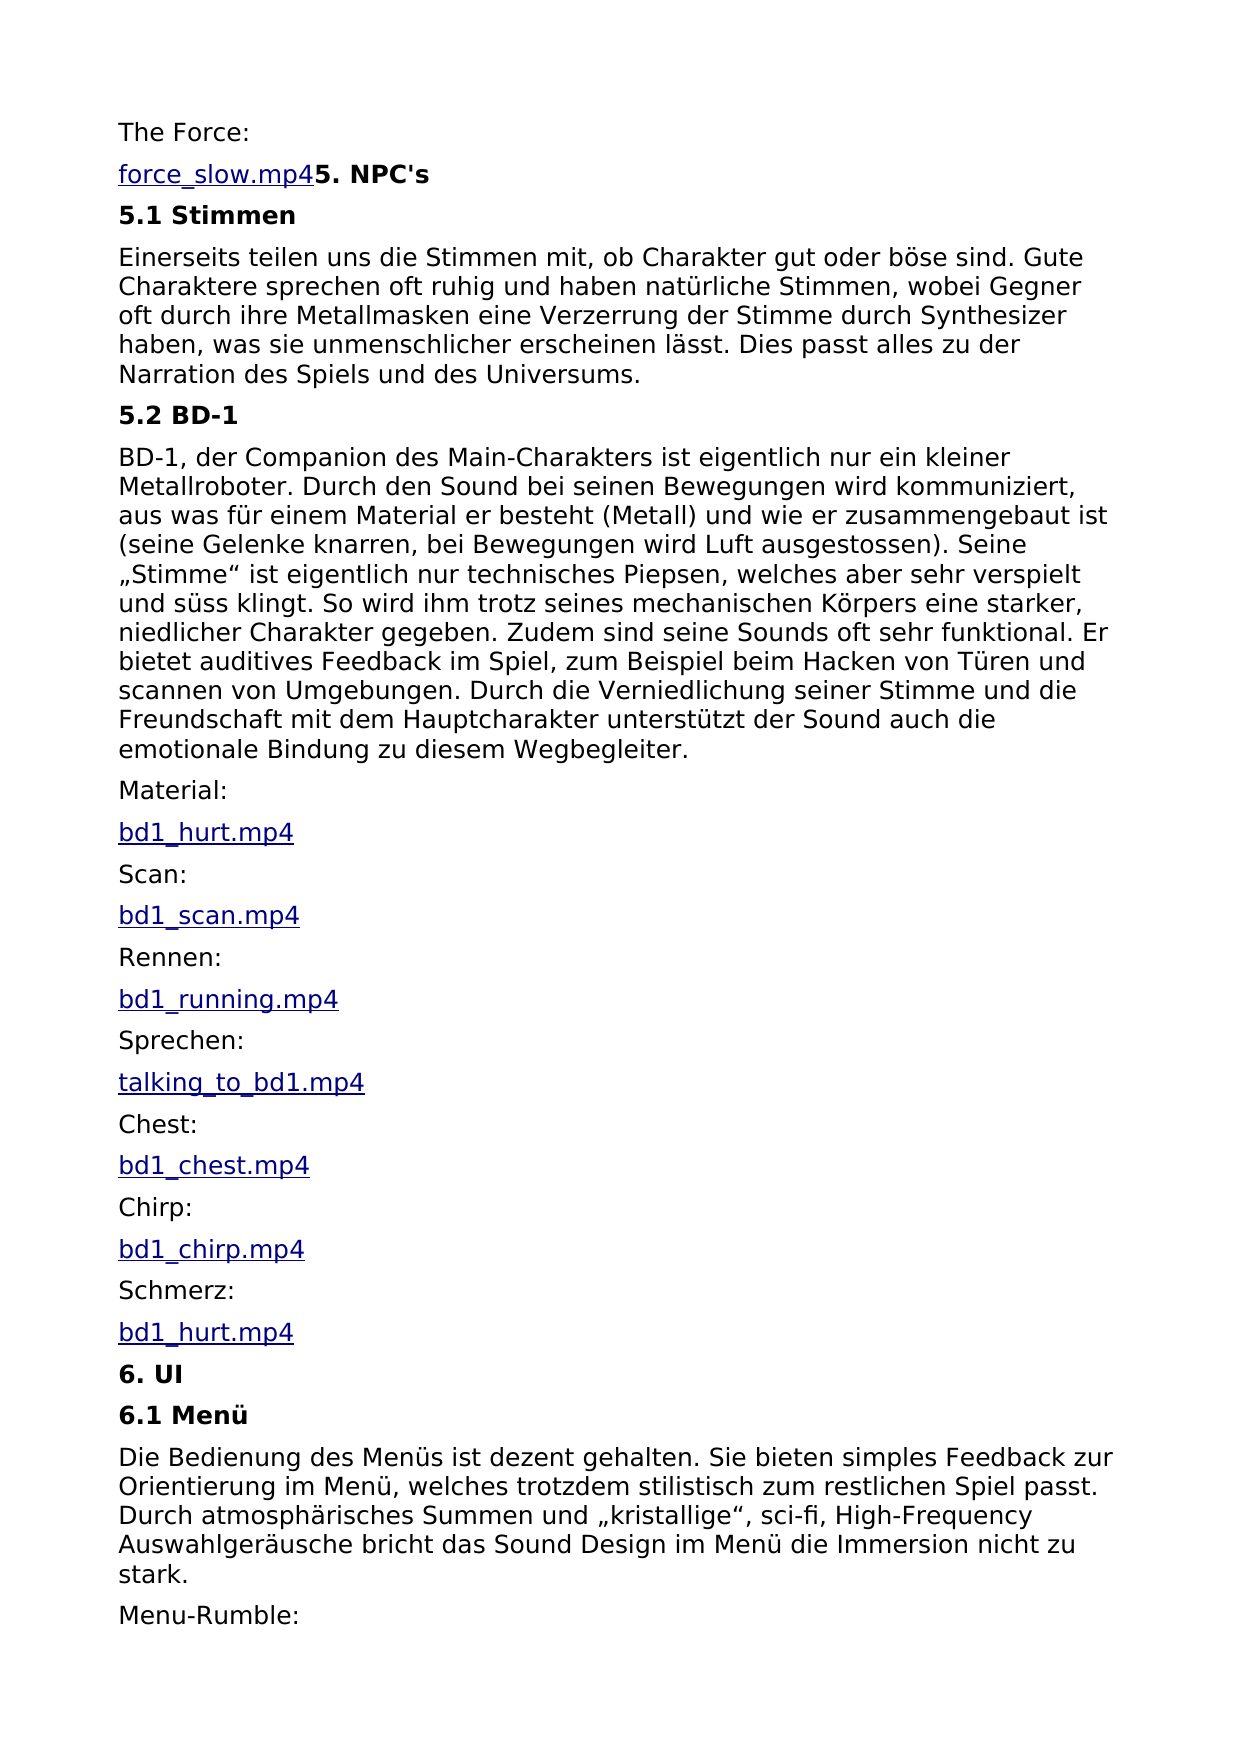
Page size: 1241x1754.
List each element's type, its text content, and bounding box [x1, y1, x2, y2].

text Scan: [118, 860, 1122, 889]
text Einerseits teilen uns die Stimmen mit, ob Charakter gut oder böse sind. Gute Charaktere sprechen oft ruhig und haben natürliche Stimmen, wobei Gegner oft durch ihre Metallmasken eine Verzerrung der Stimme durch Synthesizer haben, was sie unmenschlicher erscheinen lässt. Dies passt alles zu der Narration des Spiels und des Universums. [118, 243, 1122, 389]
text Rennen: [118, 943, 1122, 972]
text Sprechen: [118, 1026, 1122, 1056]
text Schmerz: [118, 1276, 1122, 1306]
text 5.2 BD-1 [118, 401, 1122, 431]
text talking_to_bd1.mp4 [118, 1068, 1122, 1097]
text bd1_hurt.mp4 [118, 818, 1122, 847]
text bd1_chest.mp4 [118, 1151, 1122, 1181]
text 6.1 Menü [118, 1401, 1122, 1431]
text 5.1 Stimmen [118, 201, 1122, 231]
text bd1_chirp.mp4 [118, 1235, 1122, 1264]
text bd1_running.mp4 [118, 985, 1122, 1014]
text bd1_hurt.mp4 [118, 1318, 1122, 1347]
text BD-1, der Companion des Main-Charakters ist eigentlich nur ein kleiner Metallroboter. Durch den Sound bei seinen Bewegungen wird kommuniziert, aus was für einem Material er besteht (Metall) und wie er zusammengebaut ist (seine Gelenke knarren, bei Bewegungen wird Luft ausgestossen). Seine „Stimme“ ist eigentlich nur technisches Piepsen, welches aber sehr verspielt und süss klingt. So wird ihm trotz seines mechanischen Körpers eine starker, niedlicher Charakter gegeben. Zudem sind seine Sounds oft sehr funktional. Er bietet auditives Feedback im Spiel, zum Beispiel beim Hacken von Türen und scannen von Umgebungen. Durch die Verniedlichung seiner Stimme und die Freundschaft mit dem Hauptcharakter unterstützt der Sound auch die emotionale Bindung zu diesem Wegbegleiter. [118, 443, 1122, 764]
text Material: [118, 776, 1122, 806]
text The Force: [118, 118, 1122, 147]
text 6. UI [118, 1360, 1122, 1389]
text force_slow.mp45. NPC's [118, 160, 1122, 189]
text Menu-Rumble: [118, 1601, 1122, 1631]
text Chest: [118, 1110, 1122, 1139]
text Die Bedienung des Menüs ist dezent gehalten. Sie bieten simples Feedback zur Orientierung im Menü, welches trotzdem stilistisch zum restlichen Spiel passt. Durch atmosphärisches Summen und „kristallige“, sci-fi, High-Frequency Auswahlgeräusche bricht das Sound Design im Menü die Immersion nicht zu stark. [118, 1443, 1122, 1589]
text bd1_scan.mp4 [118, 901, 1122, 931]
text Chirp: [118, 1193, 1122, 1222]
